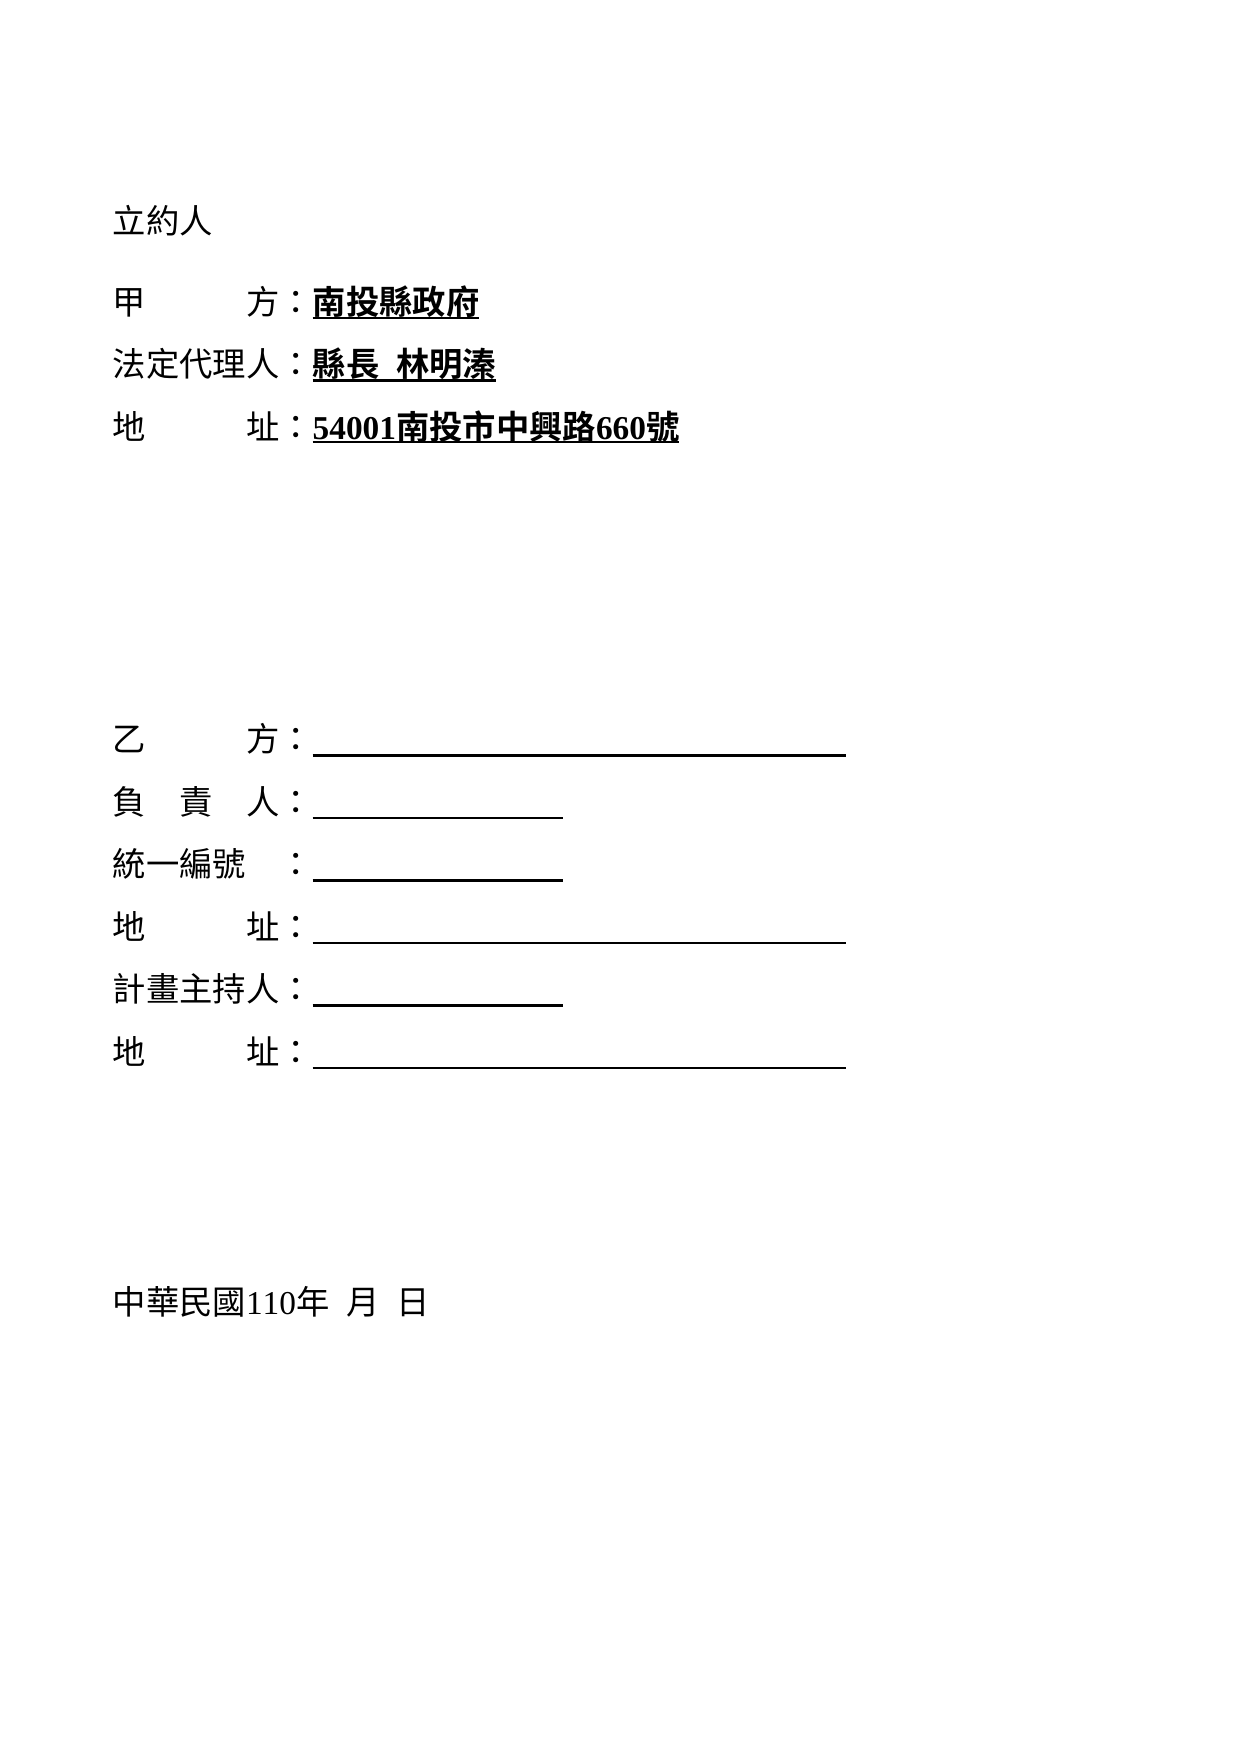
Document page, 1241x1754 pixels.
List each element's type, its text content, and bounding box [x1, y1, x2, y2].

text 中華民國110年 月 日 [112, 1258, 1128, 1321]
text 負 責 人： [112, 758, 1128, 821]
text 甲 方：南投縣政府 [112, 258, 1128, 321]
text 地 址： [112, 883, 1128, 946]
text 地 址： [112, 1008, 1128, 1071]
text 乙 方： [112, 696, 1128, 758]
text 立約人 [112, 177, 1128, 239]
text 統一編號 ： [112, 821, 1128, 883]
text 法定代理人：縣長 林明溱 [112, 321, 1128, 383]
text 計畫主持人： [112, 946, 1128, 1008]
text 地 址：54001南投市中興路660號 [112, 383, 1128, 446]
